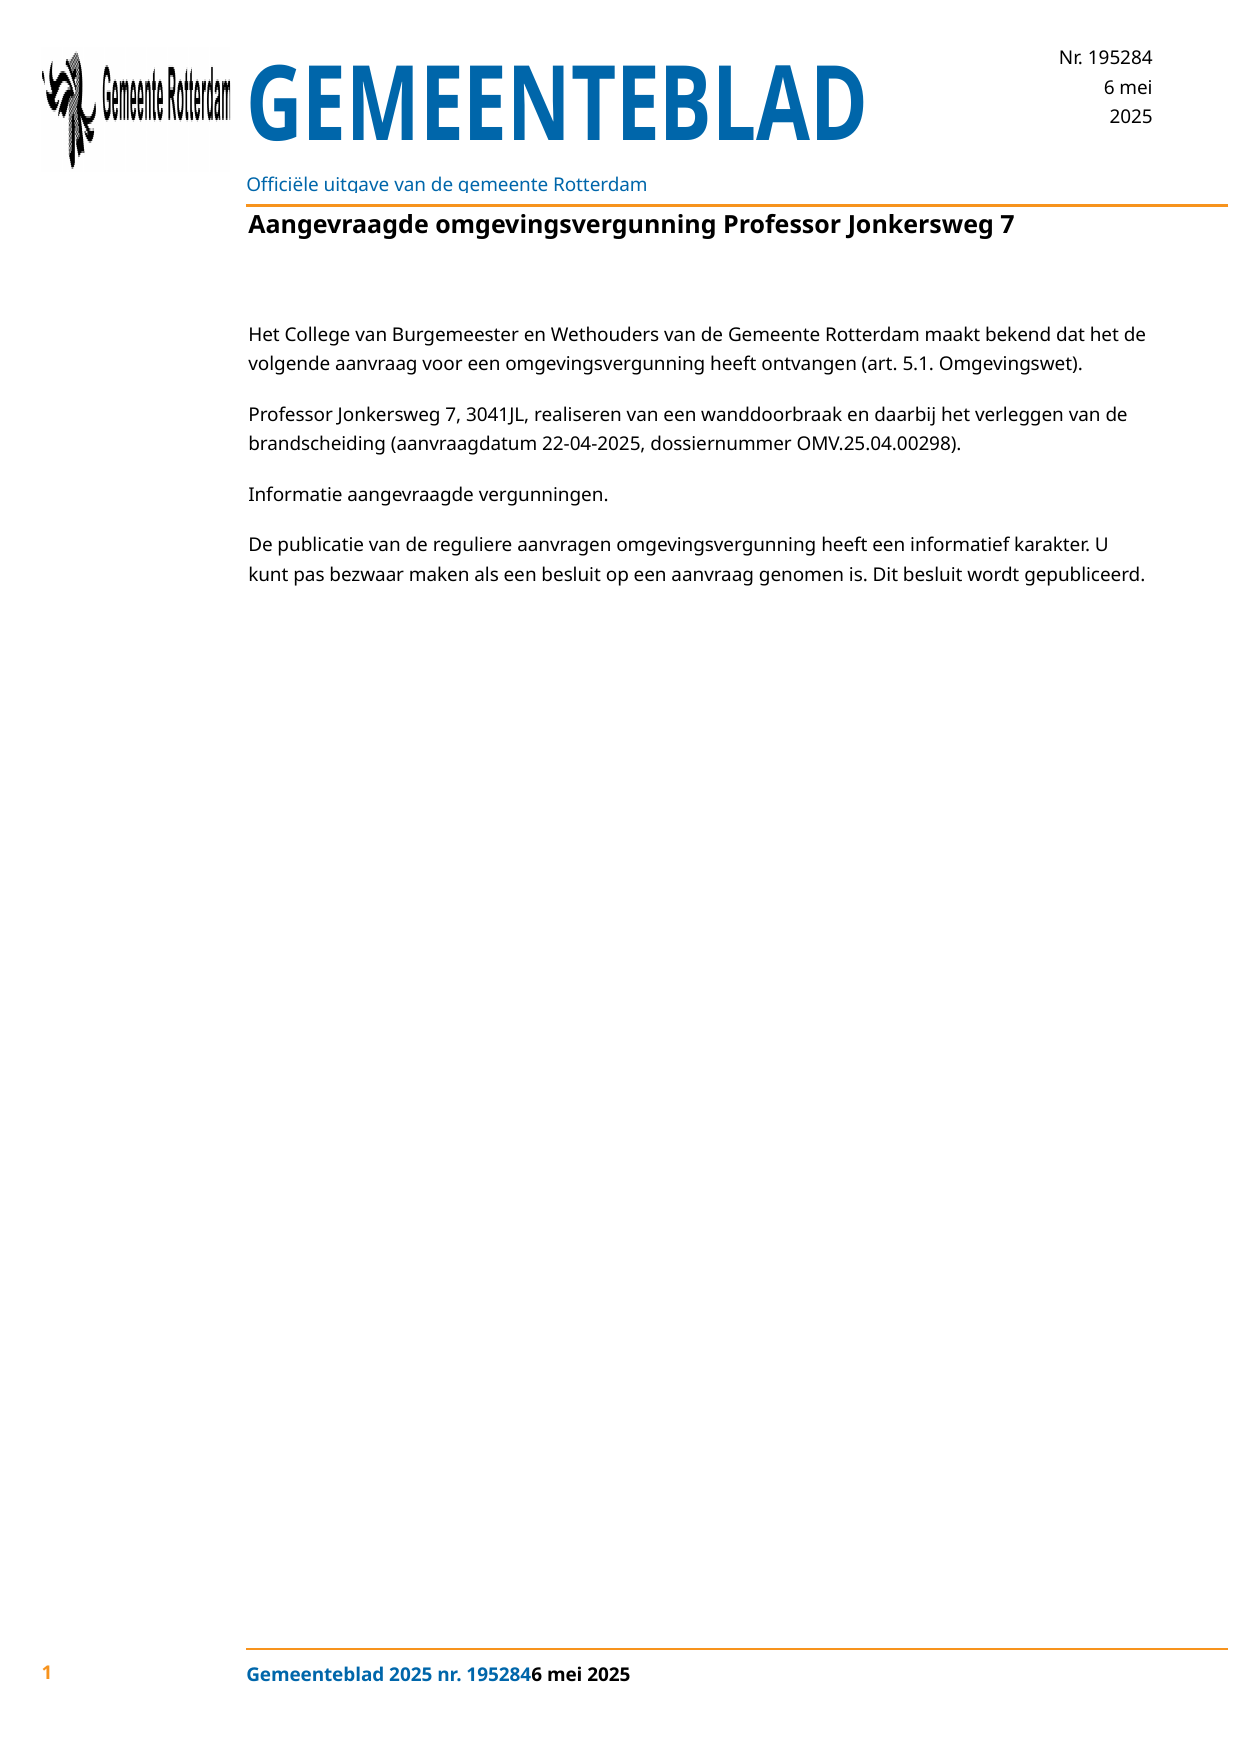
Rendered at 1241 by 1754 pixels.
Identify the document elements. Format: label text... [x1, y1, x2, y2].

text Professor Jonkersweg 7, 3041JL, realiseren van een wanddoorbraak en daarbij het verleggen van de brandscheiding (aanvraagdatum 22-04-2025, dossiernummer OMV.25.04.00298). [248, 401, 1152, 456]
text Het College van Burgemeester en Wethouders van de Gemeente Rotterdam maakt bekend dat het de volgende aanvraag voor een omgevingsvergunning heeft ontvangen (art. 5.1. Omgevingswet). [248, 321, 1152, 376]
picture [41, 47, 231, 172]
text Informatie aangevraagde vergunningen. [248, 481, 1152, 506]
text Aangevraagde omgevingsvergunning Professor Jonkersweg 7 [248, 207, 1152, 241]
text De publicatie van de reguliere aanvragen omgevingsvergunning heeft een informatief karakter. U kunt pas bezwaar maken als een besluit op een aanvraag genomen is. Dit besluit wordt gepubliceerd. [248, 531, 1152, 586]
